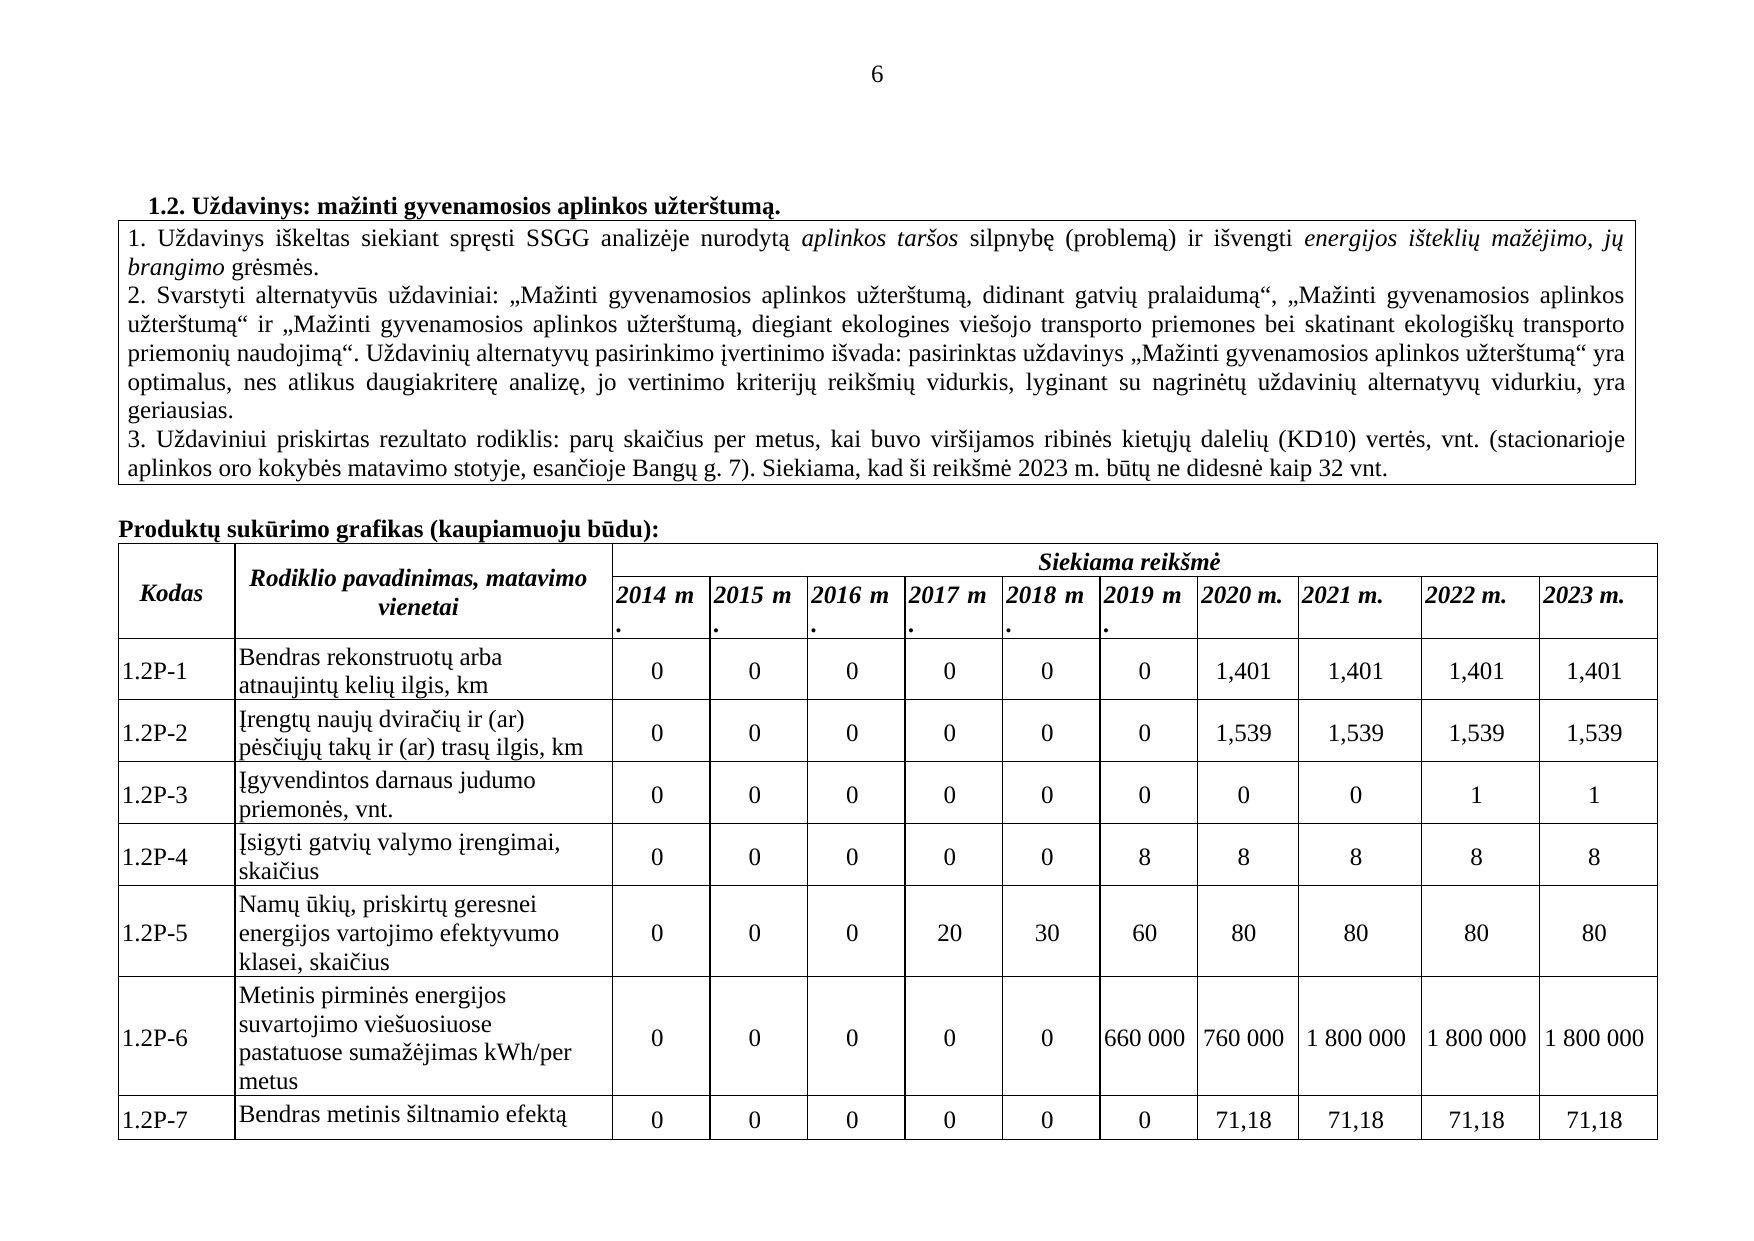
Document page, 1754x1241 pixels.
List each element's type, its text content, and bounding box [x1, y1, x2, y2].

table_cell 0 [1101, 700, 1197, 761]
table_header Rodiklio pavadinimas, matavimo vienetai [236, 544, 612, 637]
table_cell 0 [906, 1096, 1002, 1139]
table_cell 2018 m. [1003, 577, 1099, 637]
table_cell 1.2P-4 [119, 824, 234, 885]
table_cell 8 [1299, 824, 1421, 885]
table_cell 0 [613, 977, 709, 1095]
table_cell 71,18 [1540, 1096, 1657, 1139]
table_cell 80 [1422, 886, 1539, 976]
table_cell 0 [906, 762, 1002, 823]
table_cell 0 [808, 1096, 904, 1139]
table_cell 0 [1003, 700, 1099, 761]
table_cell 30 [1003, 886, 1099, 976]
table_cell 1.2P-2 [119, 700, 234, 761]
table_cell 1,539 [1540, 700, 1657, 761]
table_cell 1,401 [1198, 639, 1298, 699]
table_cell 0 [1003, 639, 1099, 699]
table_cell 1.2P-5 [119, 886, 234, 976]
text 1.2. Uždavinys: mažinti gyvenamosios aplinkos užterštumą. [118, 191, 1636, 220]
table_cell 1 800 000 [1299, 977, 1421, 1095]
table_cell 2022 m. [1422, 577, 1539, 637]
table_cell 1.2P-7 [119, 1096, 234, 1139]
table_cell 0 [711, 824, 807, 885]
table_cell 1.2P-6 [119, 977, 234, 1095]
table_cell 60 [1101, 886, 1197, 976]
table_cell 2017 m. [906, 577, 1002, 637]
table_cell 2019 m. [1101, 577, 1197, 637]
table_cell 2021 m. [1299, 577, 1421, 637]
table_cell 1 800 000 [1422, 977, 1539, 1095]
table_cell 71,18 [1198, 1096, 1298, 1139]
table_cell 71,18 [1422, 1096, 1539, 1139]
table_cell 2015 m. [711, 577, 807, 637]
table_cell 2016 m. [808, 577, 904, 637]
table_cell 1,539 [1422, 700, 1539, 761]
table_cell Namų ūkių, priskirtų geresnei energijos vartojimo efektyvumo klasei, skaičius [236, 886, 612, 976]
table_cell 0 [711, 1096, 807, 1139]
table_cell 0 [906, 824, 1002, 885]
table_cell 80 [1198, 886, 1298, 976]
table_cell Įsigyti gatvių valymo įrengimai, skaičius [236, 824, 612, 885]
table_cell 2023 m. [1540, 577, 1657, 637]
table_cell 0 [1198, 762, 1298, 823]
table_cell 0 [1101, 639, 1197, 699]
table_cell 0 [613, 824, 709, 885]
table_cell 0 [613, 639, 709, 699]
table_cell Įgyvendintos darnaus judumo priemonės, vnt. [236, 762, 612, 823]
text Produktų sukūrimo grafikas (kaupiamuoju būdu): [118, 514, 1636, 542]
table_cell 660 000 [1101, 977, 1197, 1095]
table_cell Metinis pirminės energijos suvartojimo viešuosiuose pastatuose sumažėjimas kWh/per metus [236, 977, 612, 1095]
table_cell 8 [1198, 824, 1298, 885]
table_cell 1,401 [1422, 639, 1539, 699]
table_cell 0 [808, 639, 904, 699]
table_cell 2020 m. [1198, 577, 1298, 637]
table_cell 1,539 [1299, 700, 1421, 761]
table_cell 8 [1540, 824, 1657, 885]
table_cell 0 [1003, 1096, 1099, 1139]
table_cell 2014 m. [613, 577, 709, 637]
table_cell 0 [1299, 762, 1421, 823]
table_cell Įrengtų naujų dviračių ir (ar) pėsčiųjų takų ir (ar) trasų ilgis, km [236, 700, 612, 761]
table_cell 0 [1101, 762, 1197, 823]
table_cell 0 [808, 700, 904, 761]
table_cell 80 [1299, 886, 1421, 976]
table_cell 1,401 [1299, 639, 1421, 699]
table_cell 0 [906, 700, 1002, 761]
table_cell 0 [808, 886, 904, 976]
text 2. Svarstyti alternatyvūs uždaviniai: „Mažinti gyvenamosios aplinkos užterštumą, didinant gatvių pralaidumą“, „Mažinti gyvenamosios aplinkos užterštumą“ ir „Mažinti gyvenamosios aplinkos užterštumą, diegiant ekologines viešojo transporto priemones bei skatinant ekologiškų transporto priemonių naudojimą“. Uždavinių alternatyvų pasirinkimo įvertinimo išvada: pasirinktas uždavinys „Mažinti gyvenamosios aplinkos užterštumą“ yra optimalus, nes atlikus daugiakriterę analizę, jo vertinimo kriterijų reikšmių vidurkis, lyginant su nagrinėtų uždavinių alternatyvų vidurkiu, yra geriausias. [119, 277, 1635, 421]
table_cell 1.2P-1 [119, 639, 234, 699]
table_cell 0 [808, 977, 904, 1095]
table_cell 71,18 [1299, 1096, 1421, 1139]
table_header Kodas [119, 544, 234, 637]
table_cell 0 [1101, 1096, 1197, 1139]
table_cell 1.2P-3 [119, 762, 234, 823]
table_cell 0 [808, 824, 904, 885]
table_cell 0 [613, 886, 709, 976]
table_cell 20 [906, 886, 1002, 976]
table_cell Bendras rekonstruotų arba atnaujintų kelių ilgis, km [236, 639, 612, 699]
table_cell 0 [613, 700, 709, 761]
table_cell 760 000 [1198, 977, 1298, 1095]
table_cell 0 [711, 762, 807, 823]
table_cell 80 [1540, 886, 1657, 976]
table_cell 1,539 [1198, 700, 1298, 761]
table_cell 0 [711, 700, 807, 761]
table_cell 0 [906, 977, 1002, 1095]
table_cell 0 [711, 886, 807, 976]
table_cell 0 [906, 639, 1002, 699]
text 3. Uždaviniui priskirtas rezultato rodiklis: parų skaičius per metus, kai buvo viršijamos ribinės kietųjų dalelių (KD10) vertės, vnt. (stacionarioje aplinkos oro kokybės matavimo stotyje, esančioje Bangų g. 7). Siekiama, kad ši reikšmė 2023 m. būtų ne didesnė kaip 32 vnt. [119, 421, 1635, 484]
table_cell Bendras metinis šiltnamio efektą [236, 1096, 612, 1139]
table_cell 0 [1003, 762, 1099, 823]
table_cell 0 [711, 639, 807, 699]
table_cell 1,401 [1540, 639, 1657, 699]
table_cell 1 [1422, 762, 1539, 823]
table_cell 1 [1540, 762, 1657, 823]
table_cell 0 [808, 762, 904, 823]
table_cell 8 [1422, 824, 1539, 885]
table_cell 0 [1003, 824, 1099, 885]
table_cell 8 [1101, 824, 1197, 885]
table_cell 0 [1003, 977, 1099, 1095]
table_header Siekiama reikšmė [613, 544, 1657, 576]
table_cell 0 [613, 762, 709, 823]
text 1. Uždavinys iškeltas siekiant spręsti SSGG analizėje nurodytą aplinkos taršos silpnybę (problemą) ir išvengti energijos išteklių mažėjimo, jų brangimo grėsmės. [119, 221, 1635, 277]
table_cell 0 [613, 1096, 709, 1139]
table_cell 0 [711, 977, 807, 1095]
table_cell 1 800 000 [1540, 977, 1657, 1095]
